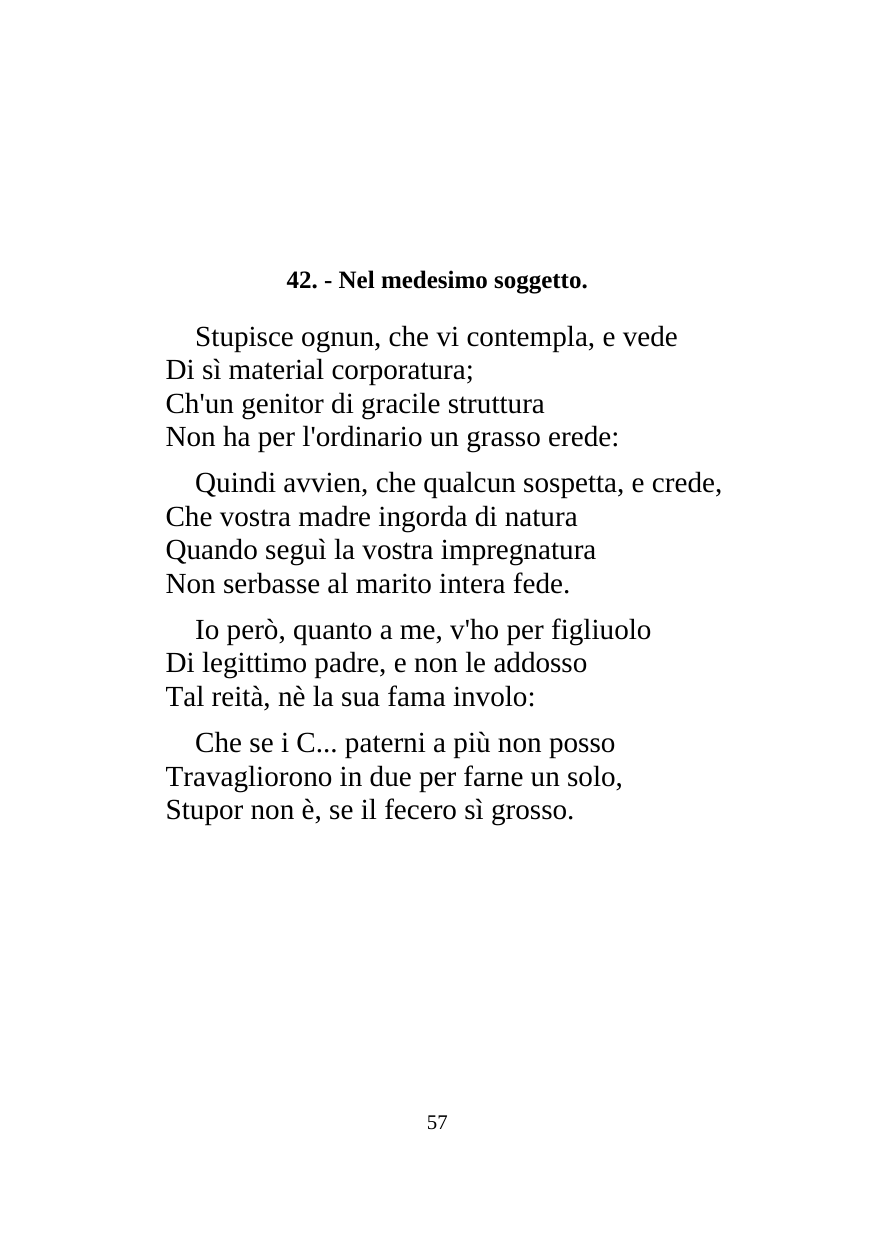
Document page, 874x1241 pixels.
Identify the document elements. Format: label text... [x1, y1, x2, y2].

text Stupisce ognun, che vi contempla, e vede Di sì material corporatura; Ch'un genitor di gracile struttura Non ha per l'ordinario un grasso erede: [165, 319, 768, 453]
text Io però, quanto a me, v'ho per figliuolo Di legittimo padre, e non le addosso Tal reità, nè la sua fama involo: [165, 612, 768, 713]
text Quindi avvien, che qualcun sospetta, e crede, Che vostra madre ingorda di natura Quando seguì la vostra impregnatura Non serbasse al marito intera fede. [165, 465, 768, 599]
text 42. - Nel medesimo soggetto. [106, 265, 768, 294]
text Che se i C... paterni a più non posso Travagliorono in due per farne un solo, Stupor non è, se il fecero sì grosso. [165, 725, 768, 826]
